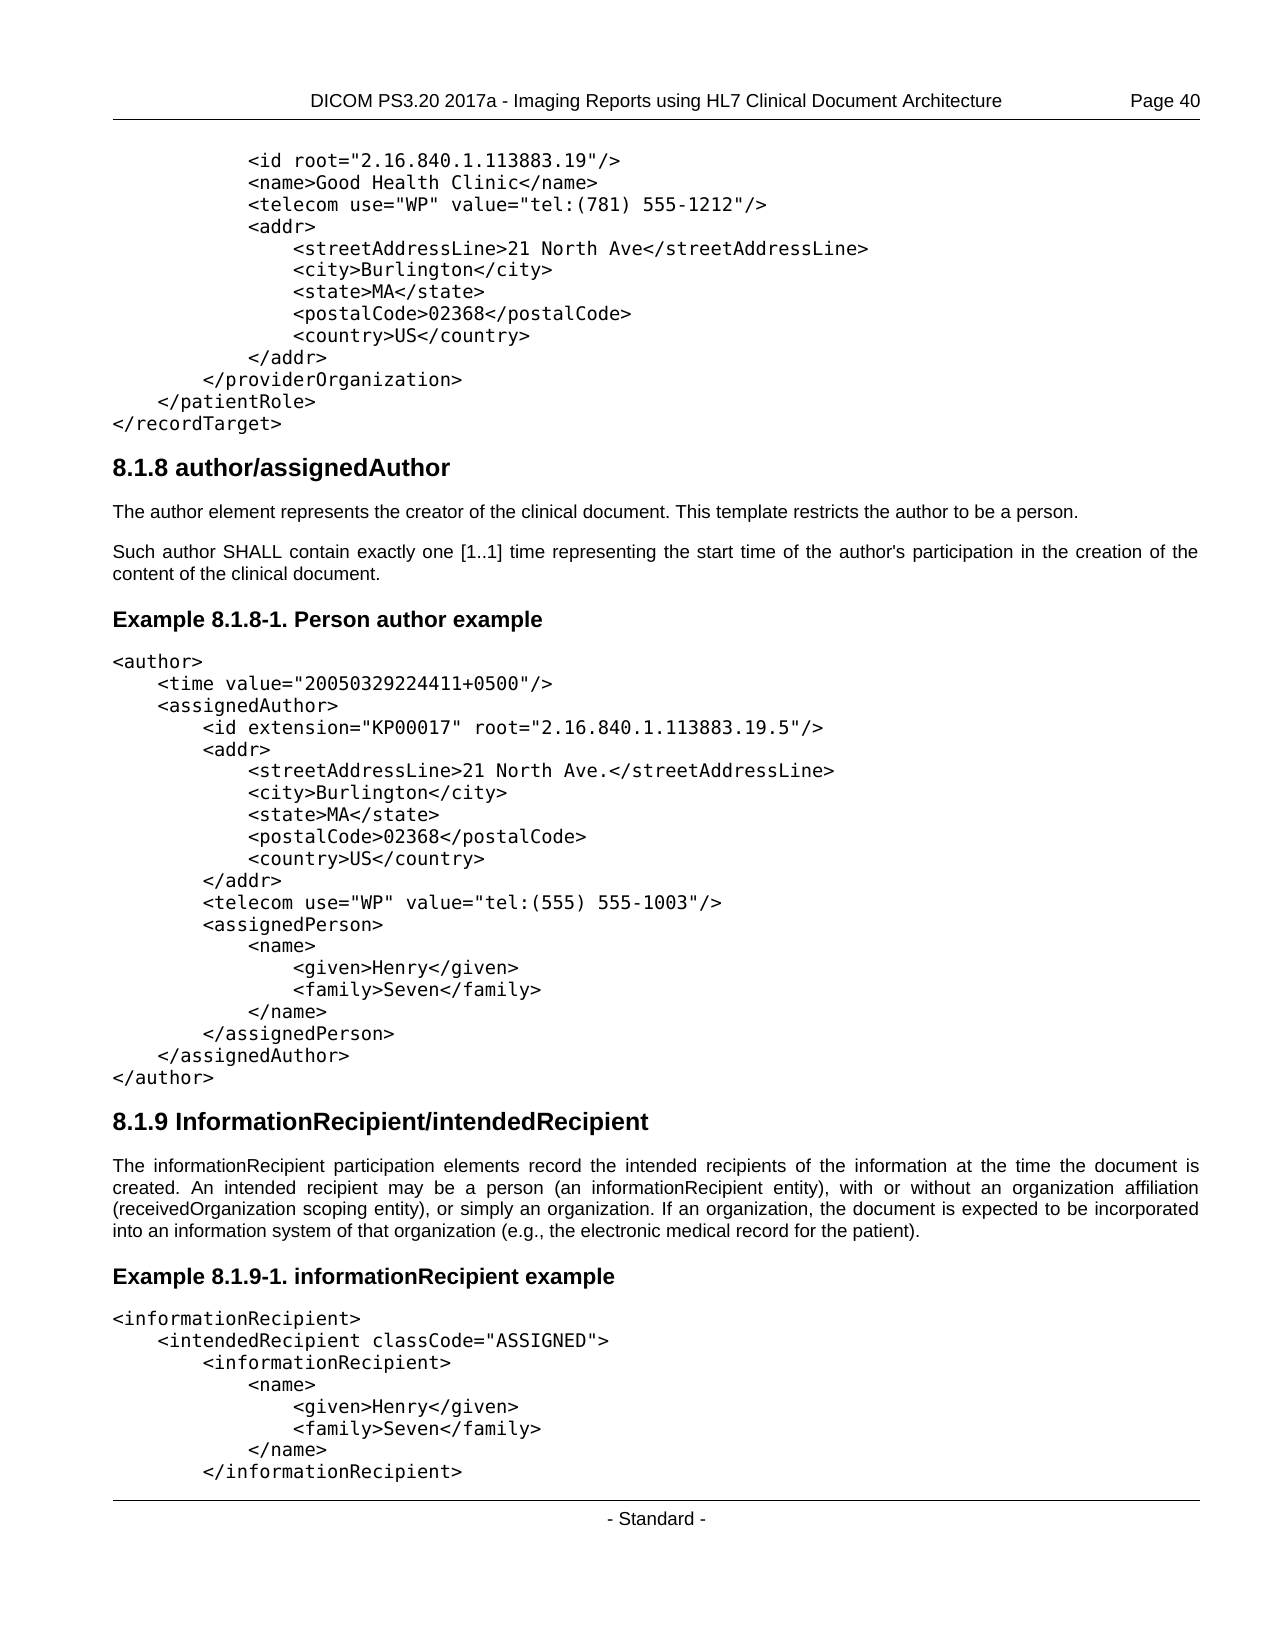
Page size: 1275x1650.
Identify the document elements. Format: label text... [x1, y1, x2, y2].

text Example 8.1.8-1. Person author example [112, 607, 1200, 632]
text Such author SHALL contain exactly one [1..1] time representing the start time of the author's participation in the creation of the content of the clinical document. [112, 541, 1200, 584]
text 8.1.8 author/assignedAuthor [112, 453, 1200, 482]
text 8.1.9 InformationRecipient/intendedRecipient [112, 1107, 1200, 1136]
text <informationRecipient> <intendedRecipient classCode="ASSIGNED"> <informationRecipient> <name> <given>Henry</given> <family>Seven</family> </name> </informationRecipient> [112, 1308, 1200, 1483]
text The informationRecipient participation elements record the intended recipients of the information at the time the document is created. An intended recipient may be a person (an informationRecipient entity), with or without an organization affiliation (receivedOrganization scoping entity), or simply an organization. If an organization, the document is expected to be incorporated into an information system of that organization (e.g., the electronic medical record for the patient). [112, 1155, 1200, 1241]
text Example 8.1.9-1. informationRecipient example [112, 1264, 1200, 1289]
text <author> <time value="20050329224411+0500"/> <assignedAuthor> <id extension="KP00017" root="2.16.840.1.113883.19.5"/> <addr> <streetAddressLine>21 North Ave.</streetAddressLine> <city>Burlington</city> <state>MA</state> <postalCode>02368</postalCode> <country>US</country> </addr> <telecom use="WP" value="tel:(555) 555-1003"/> <assignedPerson> <name> <given>Henry</given> <family>Seven</family> </name> </assignedPerson> </assignedAuthor> </author> [112, 651, 1200, 1089]
text <id root="2.16.840.1.113883.19"/> <name>Good Health Clinic</name> <telecom use="WP" value="tel:(781) 555-1212"/> <addr> <streetAddressLine>21 North Ave</streetAddressLine> <city>Burlington</city> <state>MA</state> <postalCode>02368</postalCode> <country>US</country> </addr> </providerOrganization> </patientRole> </recordTarget> [112, 150, 1200, 434]
text The author element represents the creator of the clinical document. This template restricts the author to be a person. [112, 501, 1200, 522]
